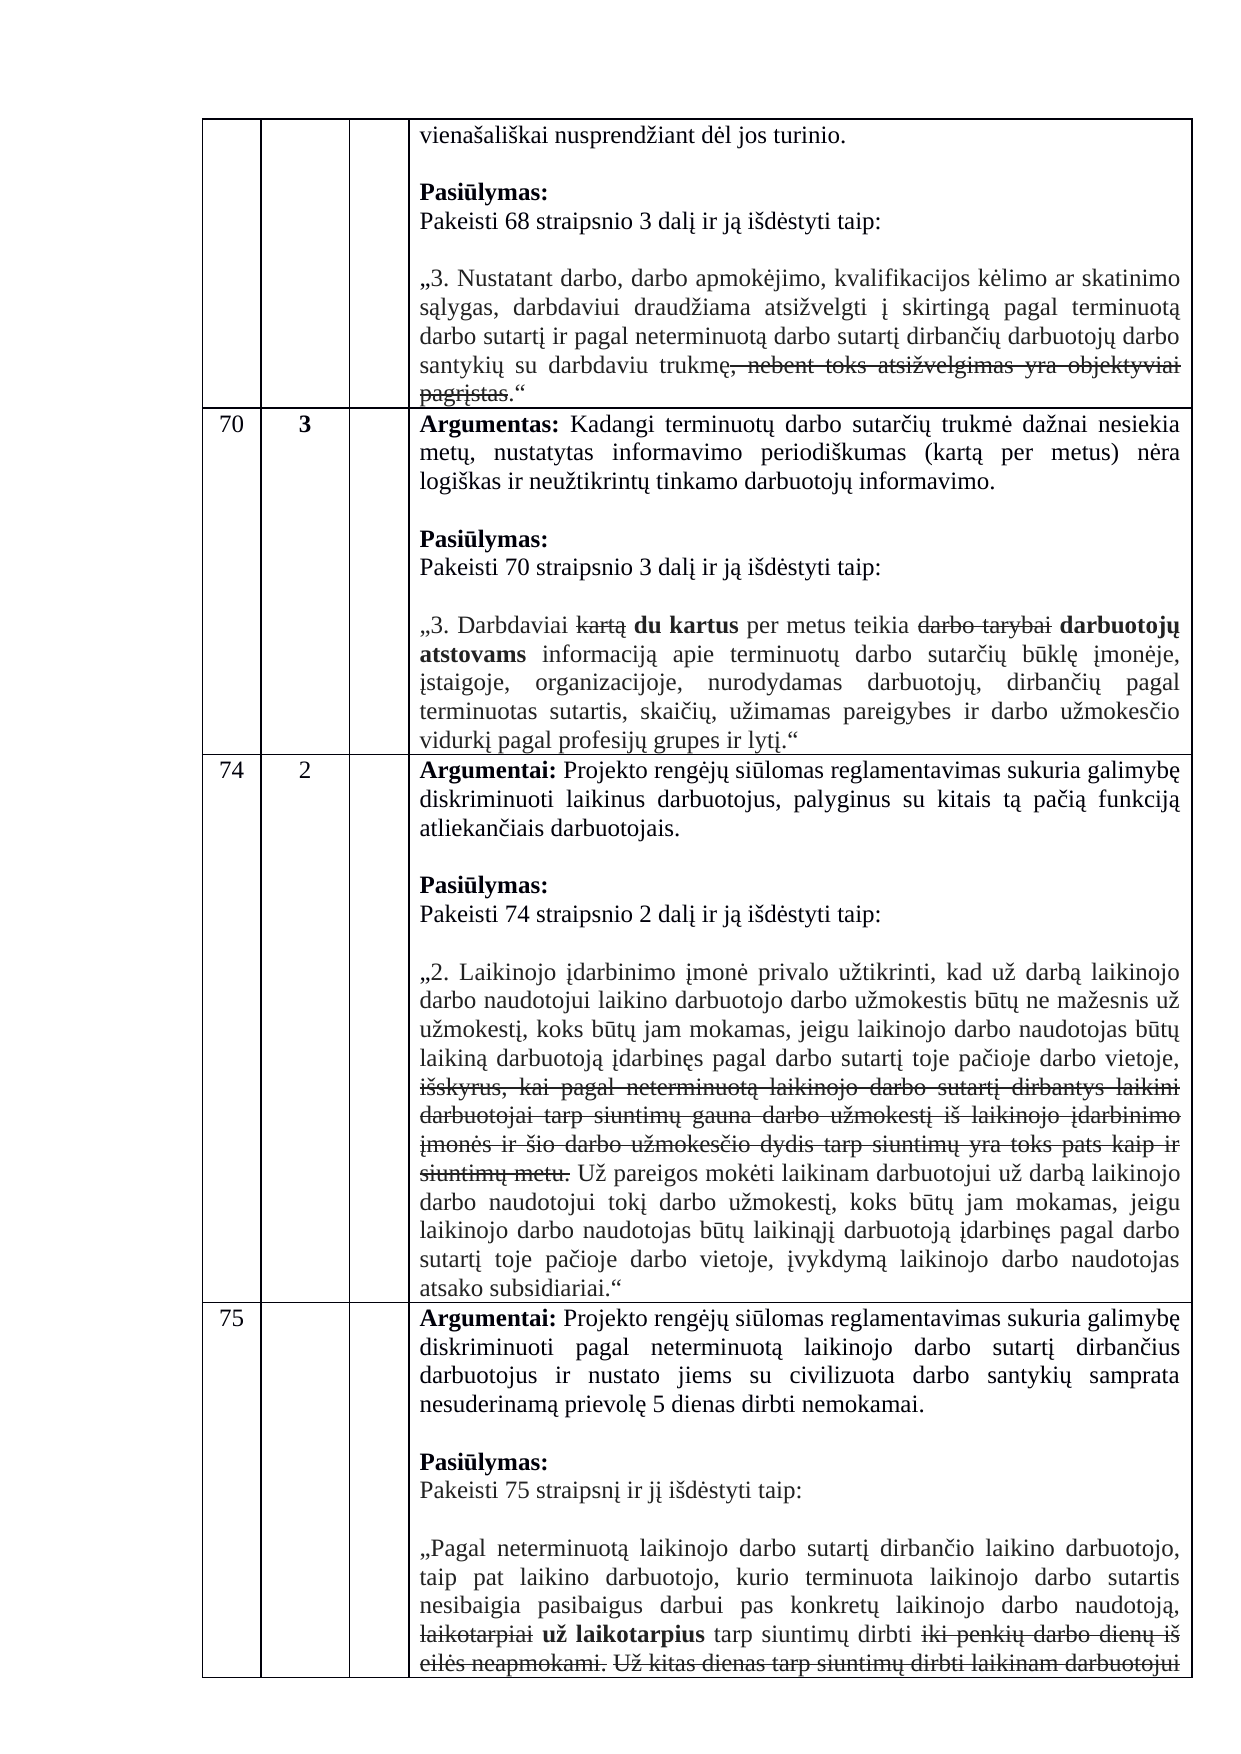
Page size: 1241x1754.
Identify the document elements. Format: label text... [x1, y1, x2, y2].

table_cell [350, 409, 408, 754]
table_cell [203, 120, 260, 407]
table_cell [262, 120, 349, 407]
table_cell 2 [262, 755, 349, 1302]
table_cell Argumentai: Projekto rengėjų siūlomas reglamentavimas sukuria galimybę diskriminuoti laikinus darbuotojus, palyginus su kitais tą pačią funkciją atliekančiais darbuotojais. Pasiūlymas: Pakeisti 74 straipsnio 2 dalį ir ją išdėstyti taip: „2. Laikinojo įdarbinimo įmonė privalo užtikrinti, kad už darbą laikinojo darbo naudotojui laikino darbuotojo darbo užmokestis būtų ne mažesnis už užmokestį, koks būtų jam mokamas, jeigu laikinojo darbo naudotojas būtų laikiną darbuotoją įdarbinęs pagal darbo sutartį toje pačioje darbo vietoje, išskyrus, kai pagal neterminuotą laikinojo darbo sutartį dirbantys laikini darbuotojai tarp siuntimų gauna darbo užmokestį iš laikinojo įdarbinimo įmonės ir šio darbo užmokesčio dydis tarp siuntimų yra toks pats kaip ir siuntimų metu. Už pareigos mokėti laikinam darbuotojui už darbą laikinojo darbo naudotojui tokį darbo užmokestį, koks būtų jam mokamas, jeigu laikinojo darbo naudotojas būtų laikinąjį darbuotoją įdarbinęs pagal darbo sutartį toje pačioje darbo vietoje, įvykdymą laikinojo darbo naudotojas atsako subsidiariai.“ [410, 755, 1191, 1302]
table_cell [350, 120, 408, 407]
table_cell Argumentas: Kadangi terminuotų darbo sutarčių trukmė dažnai nesiekia metų, nustatytas informavimo periodiškumas (kartą per metus) nėra logiškas ir neužtikrintų tinkamo darbuotojų informavimo. Pasiūlymas: Pakeisti 70 straipsnio 3 dalį ir ją išdėstyti taip: „3. Darbdaviai kartą du kartus per metus teikia darbo tarybai darbuotojų atstovams informaciją apie terminuotų darbo sutarčių būklę įmonėje, įstaigoje, organizacijoje, nurodydamas darbuotojų, dirbančių pagal terminuotas sutartis, skaičių, užimamas pareigybes ir darbo užmokesčio vidurkį pagal profesijų grupes ir lytį.“ [410, 409, 1191, 754]
table_cell vienašališkai nusprendžiant dėl jos turinio. Pasiūlymas: Pakeisti 68 straipsnio 3 dalį ir ją išdėstyti taip: „3. Nustatant darbo, darbo apmokėjimo, kvalifikacijos kėlimo ar skatinimo sąlygas, darbdaviui draudžiama atsižvelgti į skirtingą pagal terminuotą darbo sutartį ir pagal neterminuotą darbo sutartį dirbančių darbuotojų darbo santykių su darbdaviu trukmę, nebent toks atsižvelgimas yra objektyviai pagrįstas.“ [410, 120, 1191, 407]
table_cell [350, 1303, 408, 1677]
table_cell [262, 1303, 349, 1677]
table_cell 74 [203, 755, 260, 1302]
table_cell 75 [203, 1303, 260, 1677]
table_cell Argumentai: Projekto rengėjų siūlomas reglamentavimas sukuria galimybę diskriminuoti pagal neterminuotą laikinojo darbo sutartį dirbančius darbuotojus ir nustato jiems su civilizuota darbo santykių samprata nesuderinamą prievolę 5 dienas dirbti nemokamai. Pasiūlymas: Pakeisti 75 straipsnį ir jį išdėstyti taip: „Pagal neterminuotą laikinojo darbo sutartį dirbančio laikino darbuotojo, taip pat laikino darbuotojo, kurio terminuota laikinojo darbo sutartis nesibaigia pasibaigus darbui pas konkretų laikinojo darbo naudotoją, laikotarpiai už laikotarpius tarp siuntimų dirbti iki penkių darbo dienų iš eilės neapmokami. Už kitas dienas tarp siuntimų dirbti laikinam darbuotojui [410, 1303, 1191, 1677]
table_cell [350, 755, 408, 1302]
table_cell 70 [203, 409, 260, 754]
table_cell 3 [262, 409, 349, 754]
